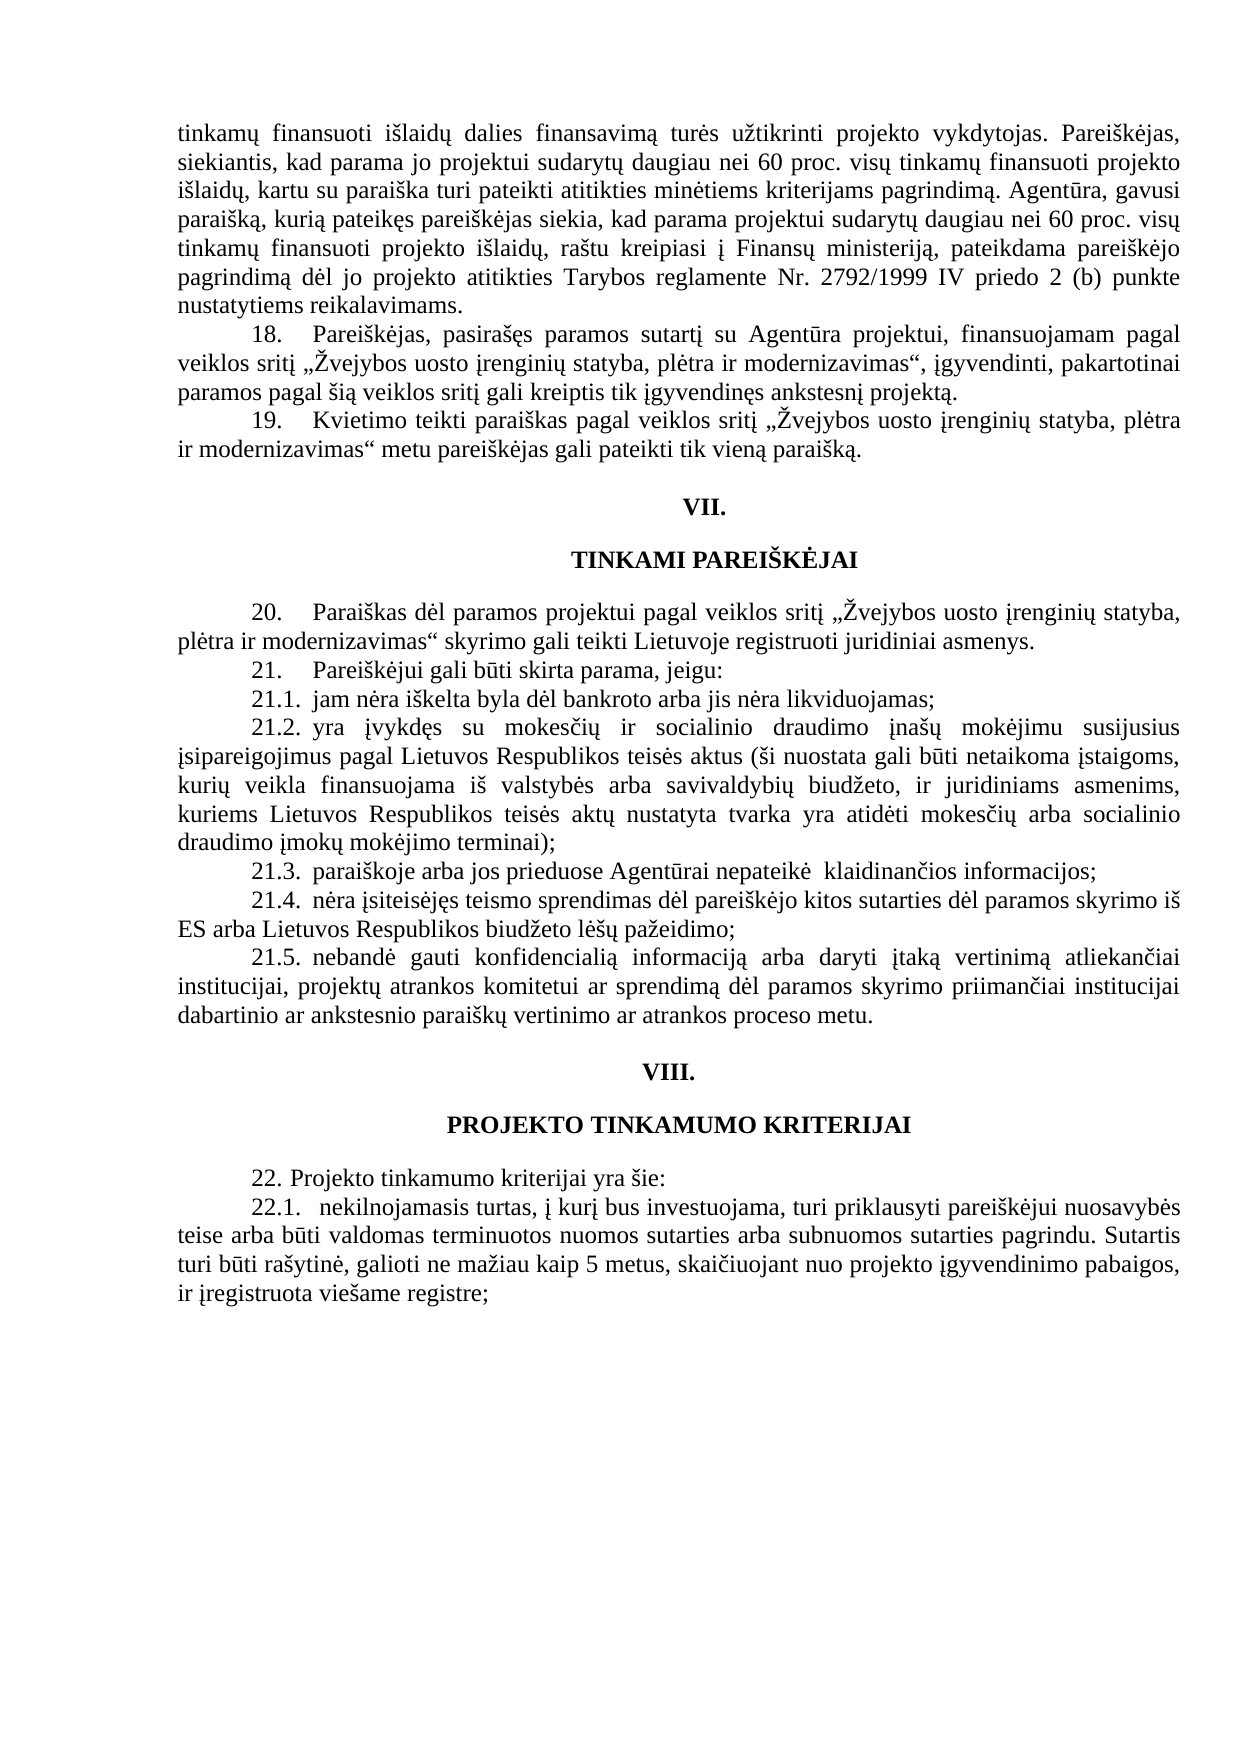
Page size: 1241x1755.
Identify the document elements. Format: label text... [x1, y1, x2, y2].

text TINKAMI PAREIŠKĖJAI [177, 545, 1181, 573]
text 21.4. nėra įsiteisėjęs teismo sprendimas dėl pareiškėjo kitos sutarties dėl paramos skyrimo iš ES arba Lietuvos Respublikos biudžeto lėšų pažeidimo; [177, 885, 1181, 942]
text tinkamų finansuoti išlaidų dalies finansavimą turės užtikrinti projekto vykdytojas. Pareiškėjas, siekiantis, kad parama jo projektui sudarytų daugiau nei 60 proc. visų tinkamų finansuoti projekto išlaidų, kartu su paraiška turi pateikti atitikties minėtiems kriterijams pagrindimą. Agentūra, gavusi paraišką, kurią pateikęs pareiškėjas siekia, kad parama projektui sudarytų daugiau nei 60 proc. visų tinkamų finansuoti projekto išlaidų, raštu kreipiasi į Finansų ministeriją, pateikdama pareiškėjo pagrindimą dėl jo projekto atitikties Tarybos reglamente Nr. 2792/1999 IV priedo 2 (b) punkte nustatytiems reikalavimams. [177, 118, 1181, 319]
text 21.3. paraiškoje arba jos prieduose Agentūrai nepateikė klaidinančios informacijos; [177, 856, 1181, 885]
text 19. Kvietimo teikti paraiškas pagal veiklos sritį „Žvejybos uosto įrenginių statyba, plėtra ir modernizavimas“ metu pareiškėjas gali pateikti tik vieną paraišką. [177, 406, 1181, 463]
text 20. Paraiškas dėl paramos projektui pagal veiklos sritį „Žvejybos uosto įrenginių statyba, plėtra ir modernizavimas“ skyrimo gali teikti Lietuvoje registruoti juridiniai asmenys. [177, 597, 1181, 655]
text VIII. [177, 1057, 1181, 1086]
text 21.5. nebandė gauti konfidencialią informaciją arba daryti įtaką vertinimą atliekančiai institucijai, projektų atrankos komitetui ar sprendimą dėl paramos skyrimo priimančiai institucijai dabartinio ar ankstesnio paraiškų vertinimo ar atrankos proceso metu. [177, 942, 1181, 1029]
text 21.2. yra įvykdęs su mokesčių ir socialinio draudimo įnašų mokėjimu susijusius įsipareigojimus pagal Lietuvos Respublikos teisės aktus (ši nuostata gali būti netaikoma įstaigoms, kurių veikla finansuojama iš valstybės arba savivaldybių biudžeto, ir juridiniams asmenims, kuriems Lietuvos Respublikos teisės aktų nustatyta tvarka yra atidėti mokesčių arba socialinio draudimo įmokų mokėjimo terminai); [177, 712, 1181, 856]
text VII. [177, 492, 1181, 521]
text 22.1. nekilnojamasis turtas, į kurį bus investuojama, turi priklausyti pareiškėjui nuosavybės teise arba būti valdomas terminuotos nuomos sutarties arba subnuomos sutarties pagrindu. Sutartis turi būti rašytinė, galioti ne mažiau kaip 5 metus, skaičiuojant nuo projekto įgyvendinimo pabaigos, ir įregistruota viešame registre; [177, 1192, 1181, 1307]
text 18. Pareiškėjas, pasirašęs paramos sutartį su Agentūra projektui, finansuojamam pagal veiklos sritį „Žvejybos uosto įrenginių statyba, plėtra ir modernizavimas“, įgyvendinti, pakartotinai paramos pagal šią veiklos sritį gali kreiptis tik įgyvendinęs ankstesnį projektą. [177, 319, 1181, 406]
text 21. Pareiškėjui gali būti skirta parama, jeigu: [177, 655, 1181, 684]
text PROJEKTO TINKAMUMO KRITERIJAI [177, 1110, 1181, 1139]
text 22. Projekto tinkamumo kriterijai yra šie: [177, 1163, 1181, 1192]
text 21.1. jam nėra iškelta byla dėl bankroto arba jis nėra likviduojamas; [177, 684, 1181, 712]
